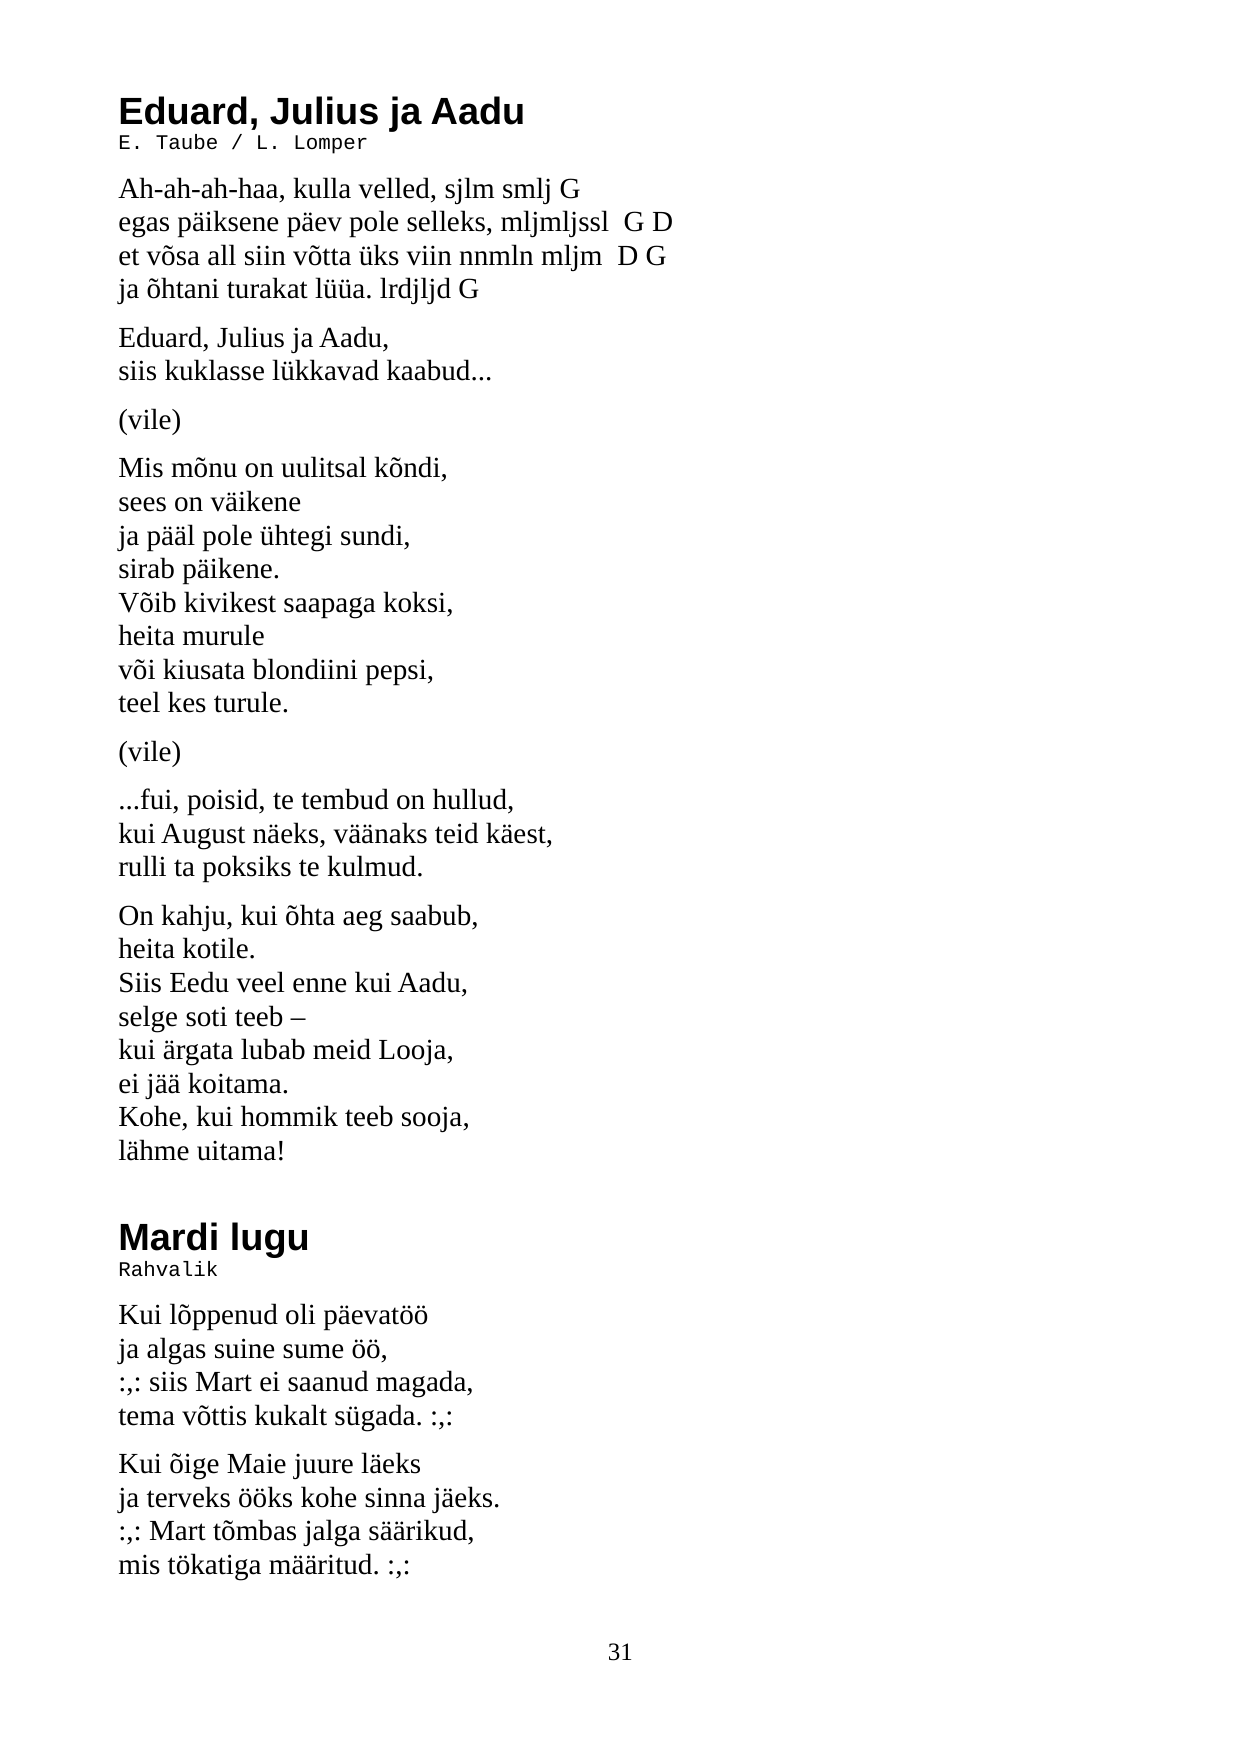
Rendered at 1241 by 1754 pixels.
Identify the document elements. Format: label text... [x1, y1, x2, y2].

text Ah-ah-ah-haa, kulla velled, sjlm smlj G egas päiksene päev pole selleks, mljmljssl G D et võsa all siin võtta üks viin nnmln mljm D G ja õhtani turakat lüüa. lrdjljd G [118, 171, 1122, 305]
text (vile) [118, 734, 1122, 767]
text Kui õige Maie juure läeks ja terveks ööks kohe sinna jäeks. :,: Mart tõmbas jalga säärikud, mis tökatiga määritud. :,: [118, 1446, 1122, 1581]
text E. Taube / L. Lomper [118, 132, 1122, 156]
text Mis mõnu on uulitsal kõndi, sees on väikene ja pääl pole ühtegi sundi, sirab päikene. Võib kivikest saapaga koksi, heita murule või kiusata blondiini pepsi, teel kes turule. [118, 451, 1122, 719]
text Eduard, Julius ja Aadu, siis kuklasse lükkavad kaabud... [118, 320, 1122, 387]
text ...fui, poisid, te tembud on hullud, kui August näeks, väänaks teid käest, rulli ta poksiks te kulmud. [118, 782, 1122, 883]
subtitle Eduard, Julius ja Aadu [118, 88, 1122, 132]
text Kui lõppenud oli päevatöö ja algas suine sume öö, :,: siis Mart ei saanud magada, tema võttis kukalt sügada. :,: [118, 1297, 1122, 1431]
text On kahju, kui õhta aeg saabub, heita kotile. Siis Eedu veel enne kui Aadu, selge soti teeb – kui ärgata lubab meid Looja, ei jää koitama. Kohe, kui hommik teeb sooja, lähme uitama! [118, 898, 1122, 1166]
text (vile) [118, 402, 1122, 436]
subtitle Mardi lugu [118, 1215, 1122, 1259]
text Rahvalik [118, 1259, 1122, 1282]
